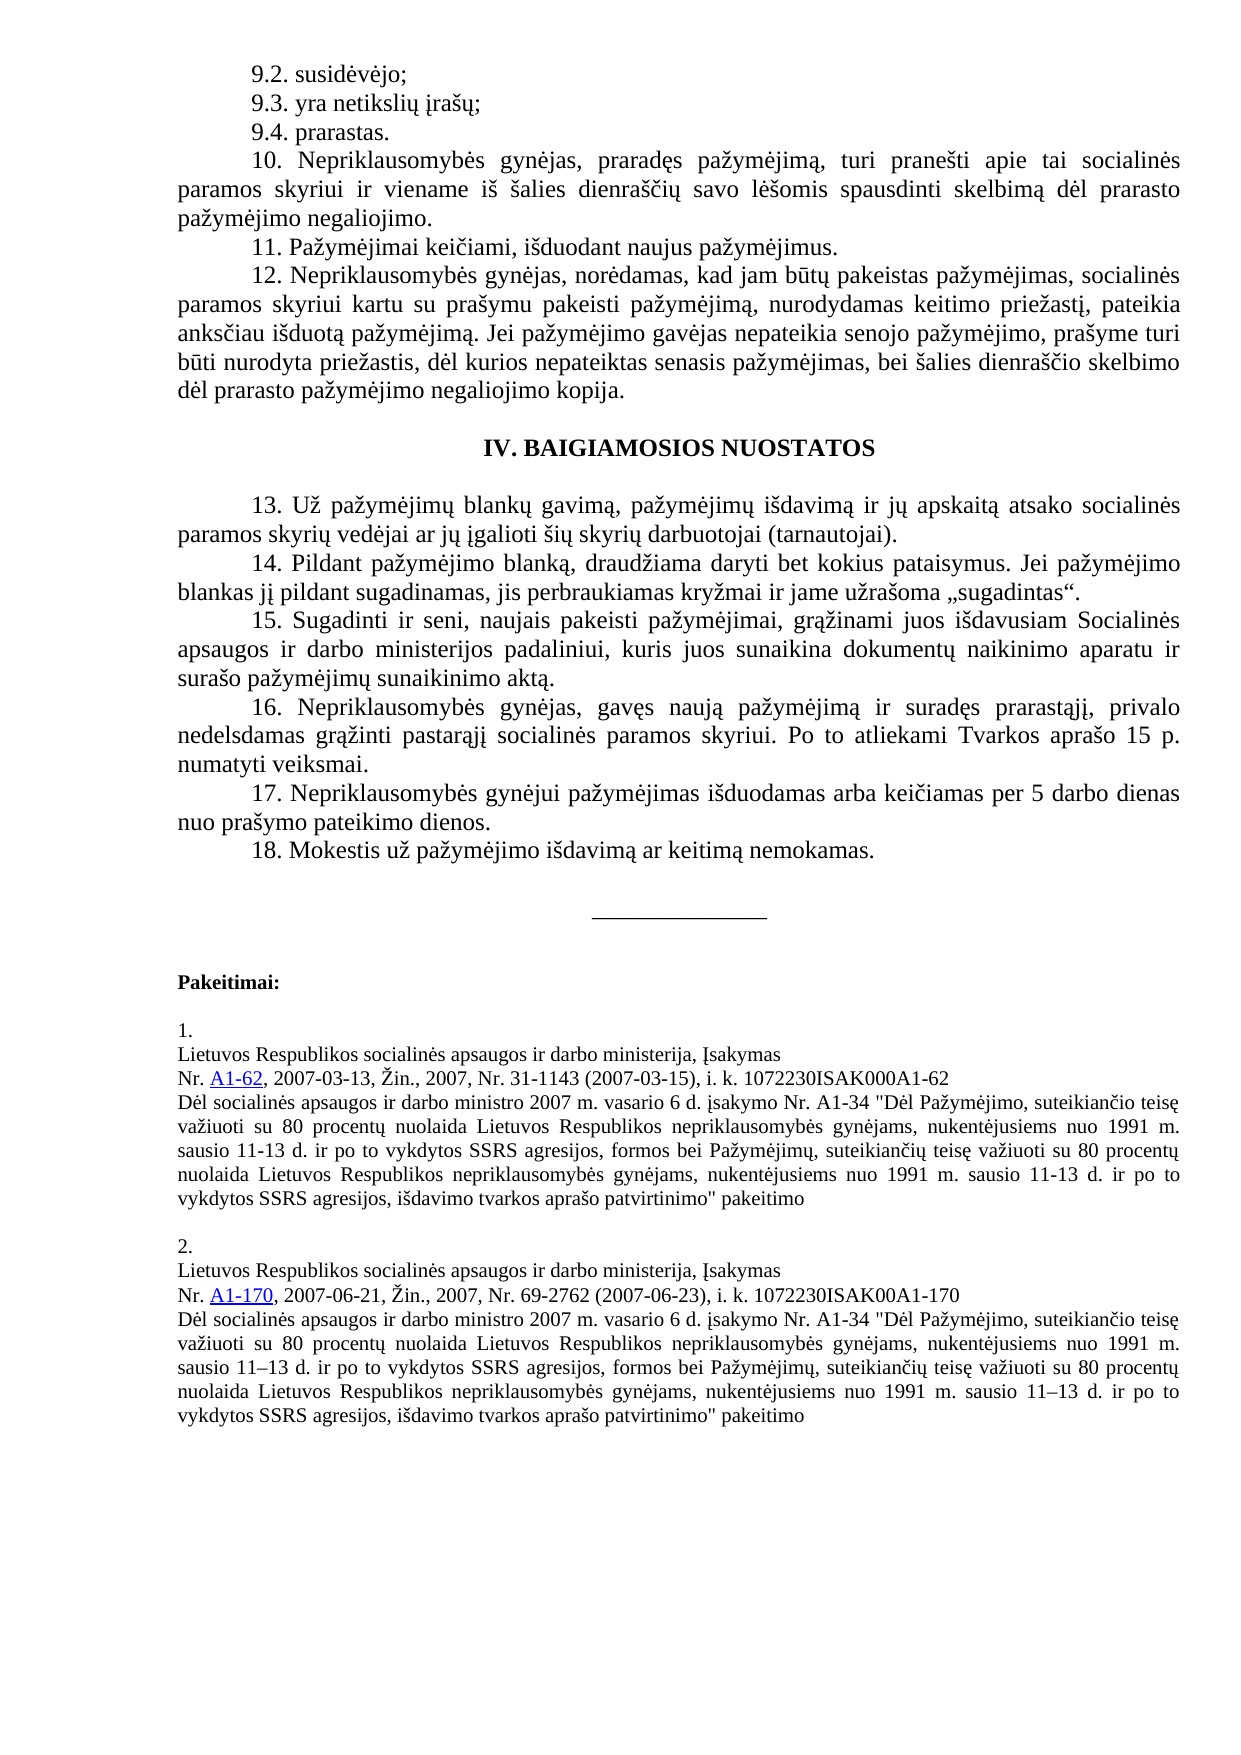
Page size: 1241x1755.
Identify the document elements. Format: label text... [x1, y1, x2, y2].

text 17. Nepriklausomybės gynėjui pažymėjimas išduodamas arba keičiamas per 5 darbo dienas nuo prašymo pateikimo dienos. [177, 778, 1181, 835]
text 2. [177, 1234, 1181, 1258]
text ______________ [177, 893, 1181, 922]
text 9.4. prarastas. [177, 117, 1181, 145]
text 10. Nepriklausomybės gynėjas, praradęs pažymėjimą, turi pranešti apie tai socialinės paramos skyriui ir viename iš šalies dienraščių savo lėšomis spausdinti skelbimą dėl prarasto pažymėjimo negaliojimo. [177, 145, 1181, 232]
text 9.3. yra netikslių įrašų; [177, 88, 1181, 117]
text 11. Pažymėjimai keičiami, išduodant naujus pažymėjimus. [177, 232, 1181, 260]
text Nr. A1-62, 2007-03-13, Žin., 2007, Nr. 31-1143 (2007-03-15), i. k. 1072230ISAK000A1-62 [177, 1066, 1181, 1090]
text IV. BAIGIAMOSIOS NUOSTATOS [177, 433, 1181, 462]
text 1. [177, 1018, 1181, 1042]
text Pakeitimai: [177, 970, 1181, 994]
text Dėl socialinės apsaugos ir darbo ministro 2007 m. vasario 6 d. įsakymo Nr. A1-34 "Dėl Pažymėjimo, suteikiančio teisę važiuoti su 80 procentų nuolaida Lietuvos Respublikos nepriklausomybės gynėjams, nukentėjusiems nuo 1991 m. sausio 11-13 d. ir po to vykdytos SSRS agresijos, formos bei Pažymėjimų, suteikiančių teisę važiuoti su 80 procentų nuolaida Lietuvos Respublikos nepriklausomybės gynėjams, nukentėjusiems nuo 1991 m. sausio 11-13 d. ir po to vykdytos SSRS agresijos, išdavimo tvarkos aprašo patvirtinimo" pakeitimo [177, 1090, 1181, 1210]
text Dėl socialinės apsaugos ir darbo ministro 2007 m. vasario 6 d. įsakymo Nr. A1-34 "Dėl Pažymėjimo, suteikiančio teisę važiuoti su 80 procentų nuolaida Lietuvos Respublikos nepriklausomybės gynėjams, nukentėjusiems nuo 1991 m. sausio 11–13 d. ir po to vykdytos SSRS agresijos, formos bei Pažymėjimų, suteikiančių teisę važiuoti su 80 procentų nuolaida Lietuvos Respublikos nepriklausomybės gynėjams, nukentėjusiems nuo 1991 m. sausio 11–13 d. ir po to vykdytos SSRS agresijos, išdavimo tvarkos aprašo patvirtinimo" pakeitimo [177, 1307, 1181, 1427]
text 16. Nepriklausomybės gynėjas, gavęs naują pažymėjimą ir suradęs prarastąjį, privalo nedelsdamas grąžinti pastarąjį socialinės paramos skyriui. Po to atliekami Tvarkos aprašo 15 p. numatyti veiksmai. [177, 692, 1181, 778]
text Lietuvos Respublikos socialinės apsaugos ir darbo ministerija, Įsakymas [177, 1258, 1181, 1282]
text 18. Mokestis už pažymėjimo išdavimą ar keitimą nemokamas. [177, 835, 1181, 864]
text Nr. A1-170, 2007-06-21, Žin., 2007, Nr. 69-2762 (2007-06-23), i. k. 1072230ISAK00A1-170 [177, 1282, 1181, 1307]
text 14. Pildant pažymėjimo blanką, draudžiama daryti bet kokius pataisymus. Jei pažymėjimo blankas jį pildant sugadinamas, jis perbraukiamas kryžmai ir jame užrašoma „sugadintas“. [177, 548, 1181, 605]
text Lietuvos Respublikos socialinės apsaugos ir darbo ministerija, Įsakymas [177, 1042, 1181, 1066]
text 12. Nepriklausomybės gynėjas, norėdamas, kad jam būtų pakeistas pažymėjimas, socialinės paramos skyriui kartu su prašymu pakeisti pažymėjimą, nurodydamas keitimo priežastį, pateikia anksčiau išduotą pažymėjimą. Jei pažymėjimo gavėjas nepateikia senojo pažymėjimo, prašyme turi būti nurodyta priežastis, dėl kurios nepateiktas senasis pažymėjimas, bei šalies dienraščio skelbimo dėl prarasto pažymėjimo negaliojimo kopija. [177, 260, 1181, 404]
text 15. Sugadinti ir seni, naujais pakeisti pažymėjimai, grąžinami juos išdavusiam Socialinės apsaugos ir darbo ministerijos padaliniui, kuris juos sunaikina dokumentų naikinimo aparatu ir surašo pažymėjimų sunaikinimo aktą. [177, 605, 1181, 692]
text 13. Už pažymėjimų blankų gavimą, pažymėjimų išdavimą ir jų apskaitą atsako socialinės paramos skyrių vedėjai ar jų įgalioti šių skyrių darbuotojai (tarnautojai). [177, 490, 1181, 548]
text 9.2. susidėvėjo; [177, 59, 1181, 88]
